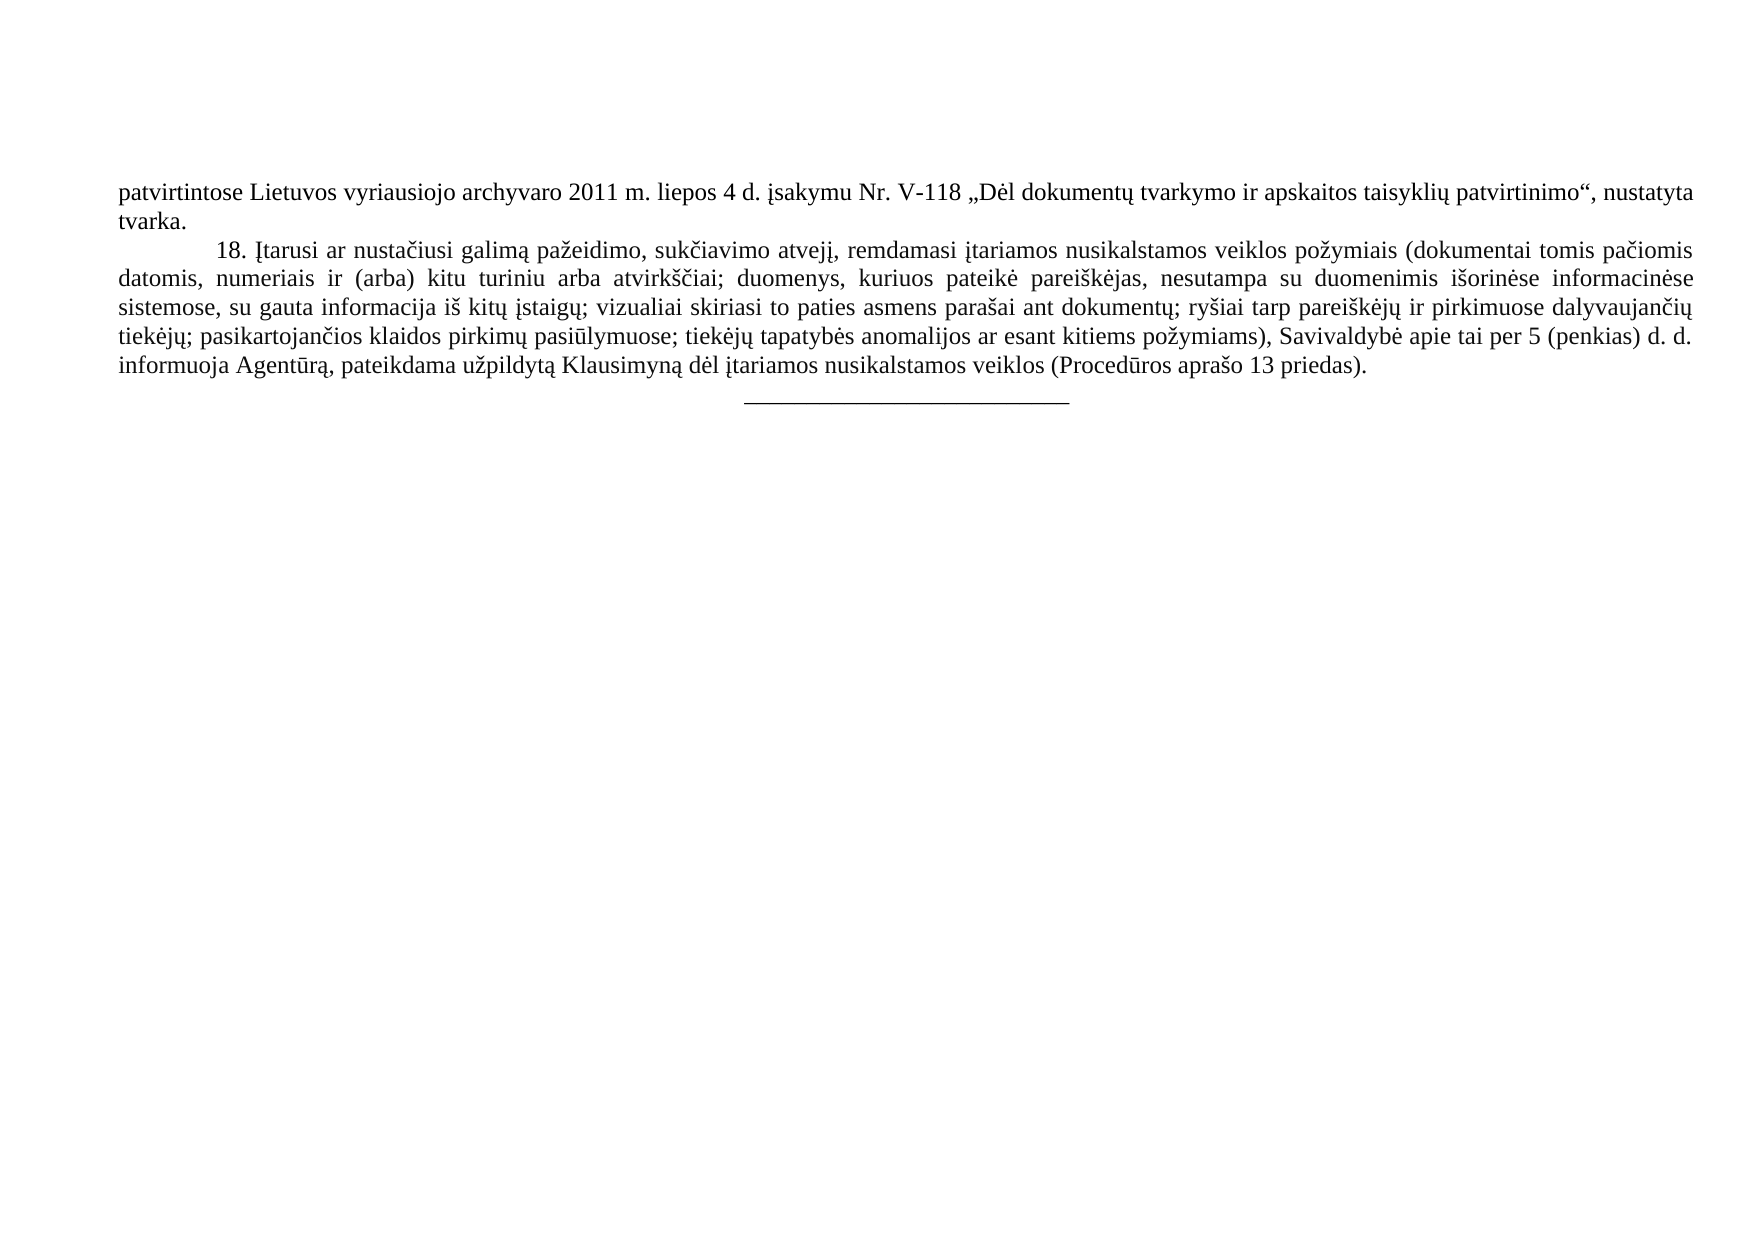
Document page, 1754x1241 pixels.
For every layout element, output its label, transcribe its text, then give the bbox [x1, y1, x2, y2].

text 18. Įtarusi ar nustačiusi galimą pažeidimo, sukčiavimo atvejį, remdamasi įtariamos nusikalstamos veiklos požymiais (dokumentai tomis pačiomis datomis, numeriais ir (arba) kitu turiniu arba atvirkščiai; duomenys, kuriuos pateikė pareiškėjas, nesutampa su duomenimis išorinėse informacinėse sistemose, su gauta informacija iš kitų įstaigų; vizualiai skiriasi to paties asmens parašai ant dokumentų; ryšiai tarp pareiškėjų ir pirkimuose dalyvaujančių tiekėjų; pasikartojančios klaidos pirkimų pasiūlymuose; tiekėjų tapatybės anomalijos ar esant kitiems požymiams), Savivaldybė apie tai per 5 (penkias) d. d. informuoja Agentūrą, pateikdama užpildytą Klausimyną dėl įtariamos nusikalstamos veiklos (Procedūros aprašo 13 priedas). [118, 235, 1695, 378]
text __________________________ [118, 378, 1695, 407]
text patvirtintose Lietuvos vyriausiojo archyvaro 2011 m. liepos 4 d. įsakymu Nr. V-118 „Dėl dokumentų tvarkymo ir apskaitos taisyklių patvirtinimo“, nustatyta tvarka. [118, 177, 1695, 235]
